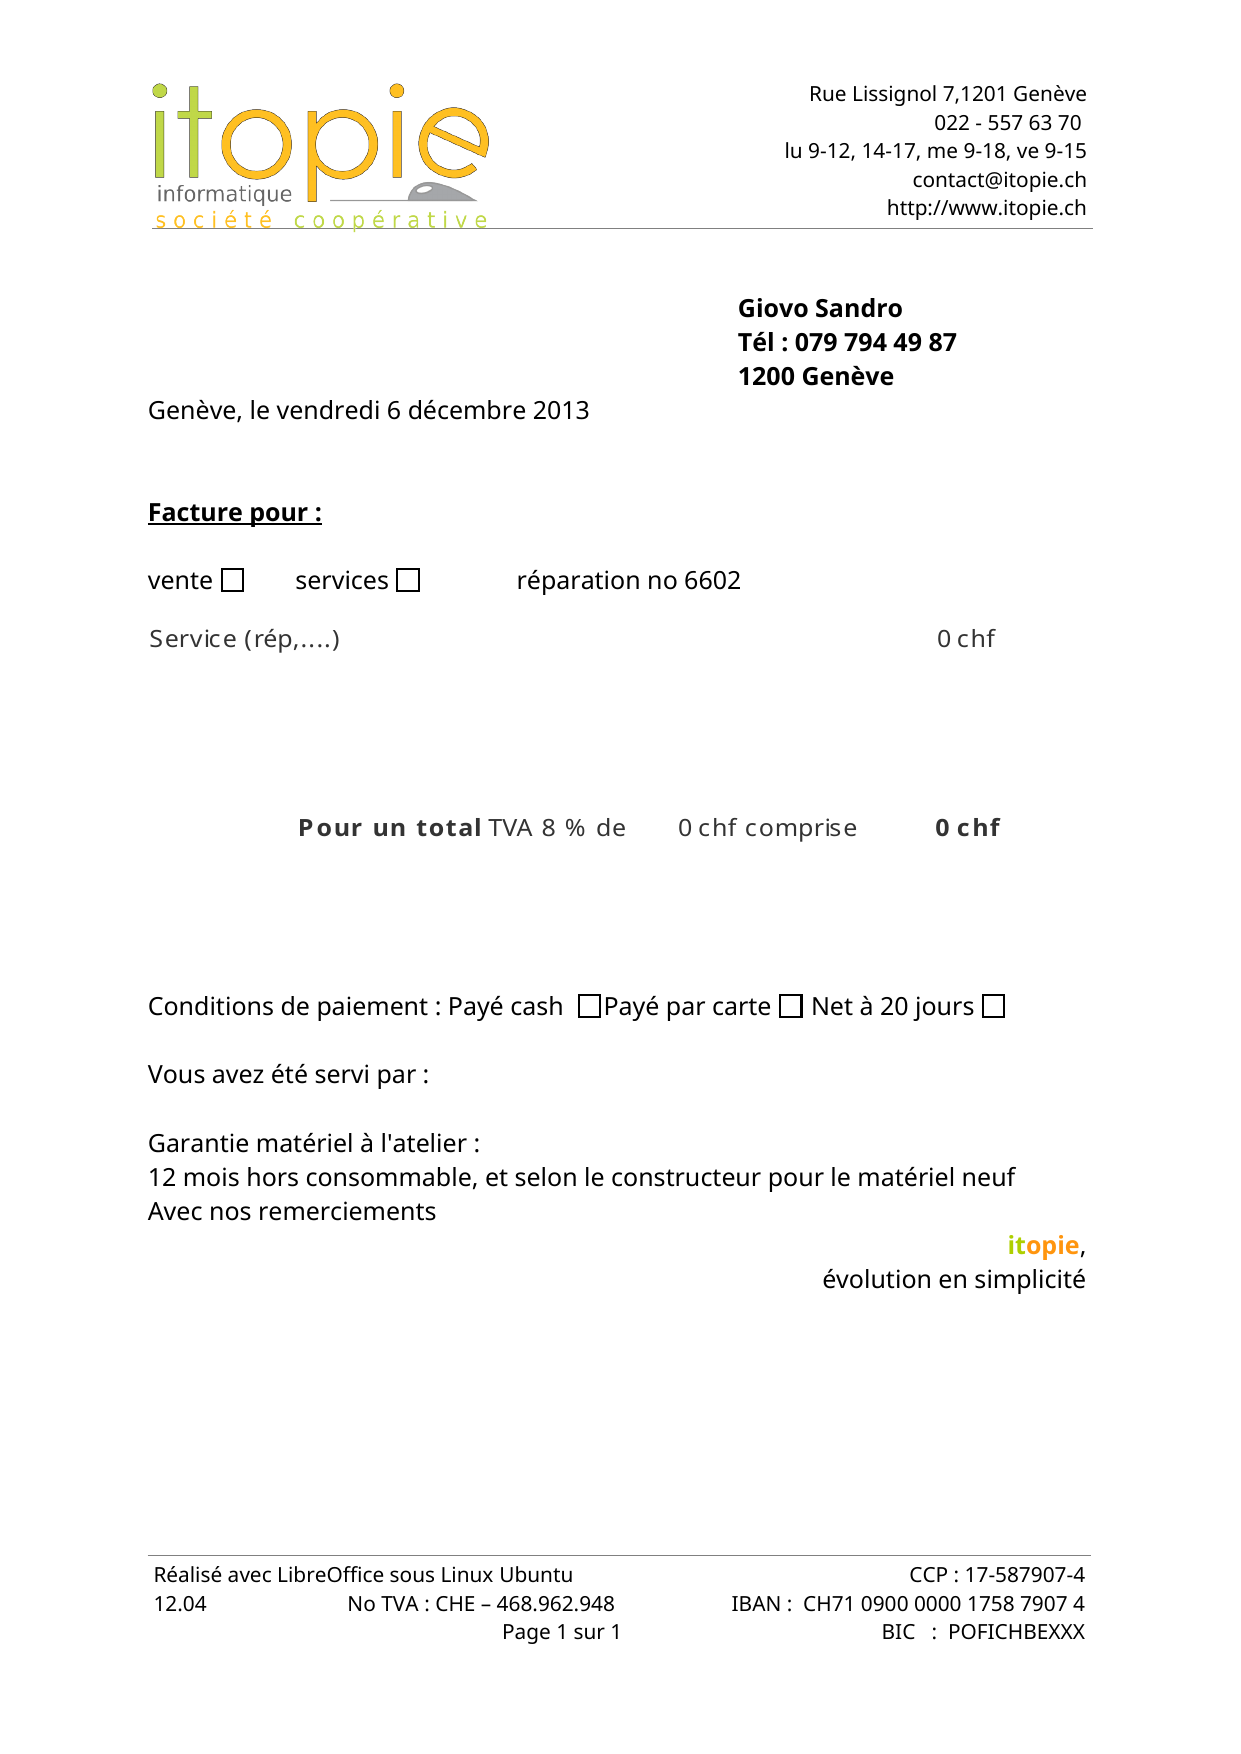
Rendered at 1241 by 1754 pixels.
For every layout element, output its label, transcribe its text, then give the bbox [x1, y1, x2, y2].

text itopie, [148, 1227, 1093, 1262]
text 1200 Genève [148, 358, 1093, 392]
text Garantie matériel à l'atelier : [148, 1125, 1093, 1159]
text évolution en simplicité [148, 1262, 1093, 1296]
text vente services réparation no 6602 [148, 563, 1093, 597]
text Avec nos remerciements [148, 1193, 1093, 1227]
text Conditions de paiement : Payé cash Payé par carte Net à 20 jours [148, 989, 1093, 1023]
picture [138, 72, 500, 244]
text Vous avez été servi par : [148, 1057, 1093, 1091]
text Facture pour : [148, 495, 1093, 529]
text Tél : 079 794 49 87 [148, 324, 1093, 358]
text Genève, le vendredi 6 décembre 2013 [148, 392, 1093, 427]
text 12 mois hors consommable, et selon le constructeur pour le matériel neuf [148, 1159, 1093, 1193]
text Giovo Sandro [148, 290, 1093, 324]
